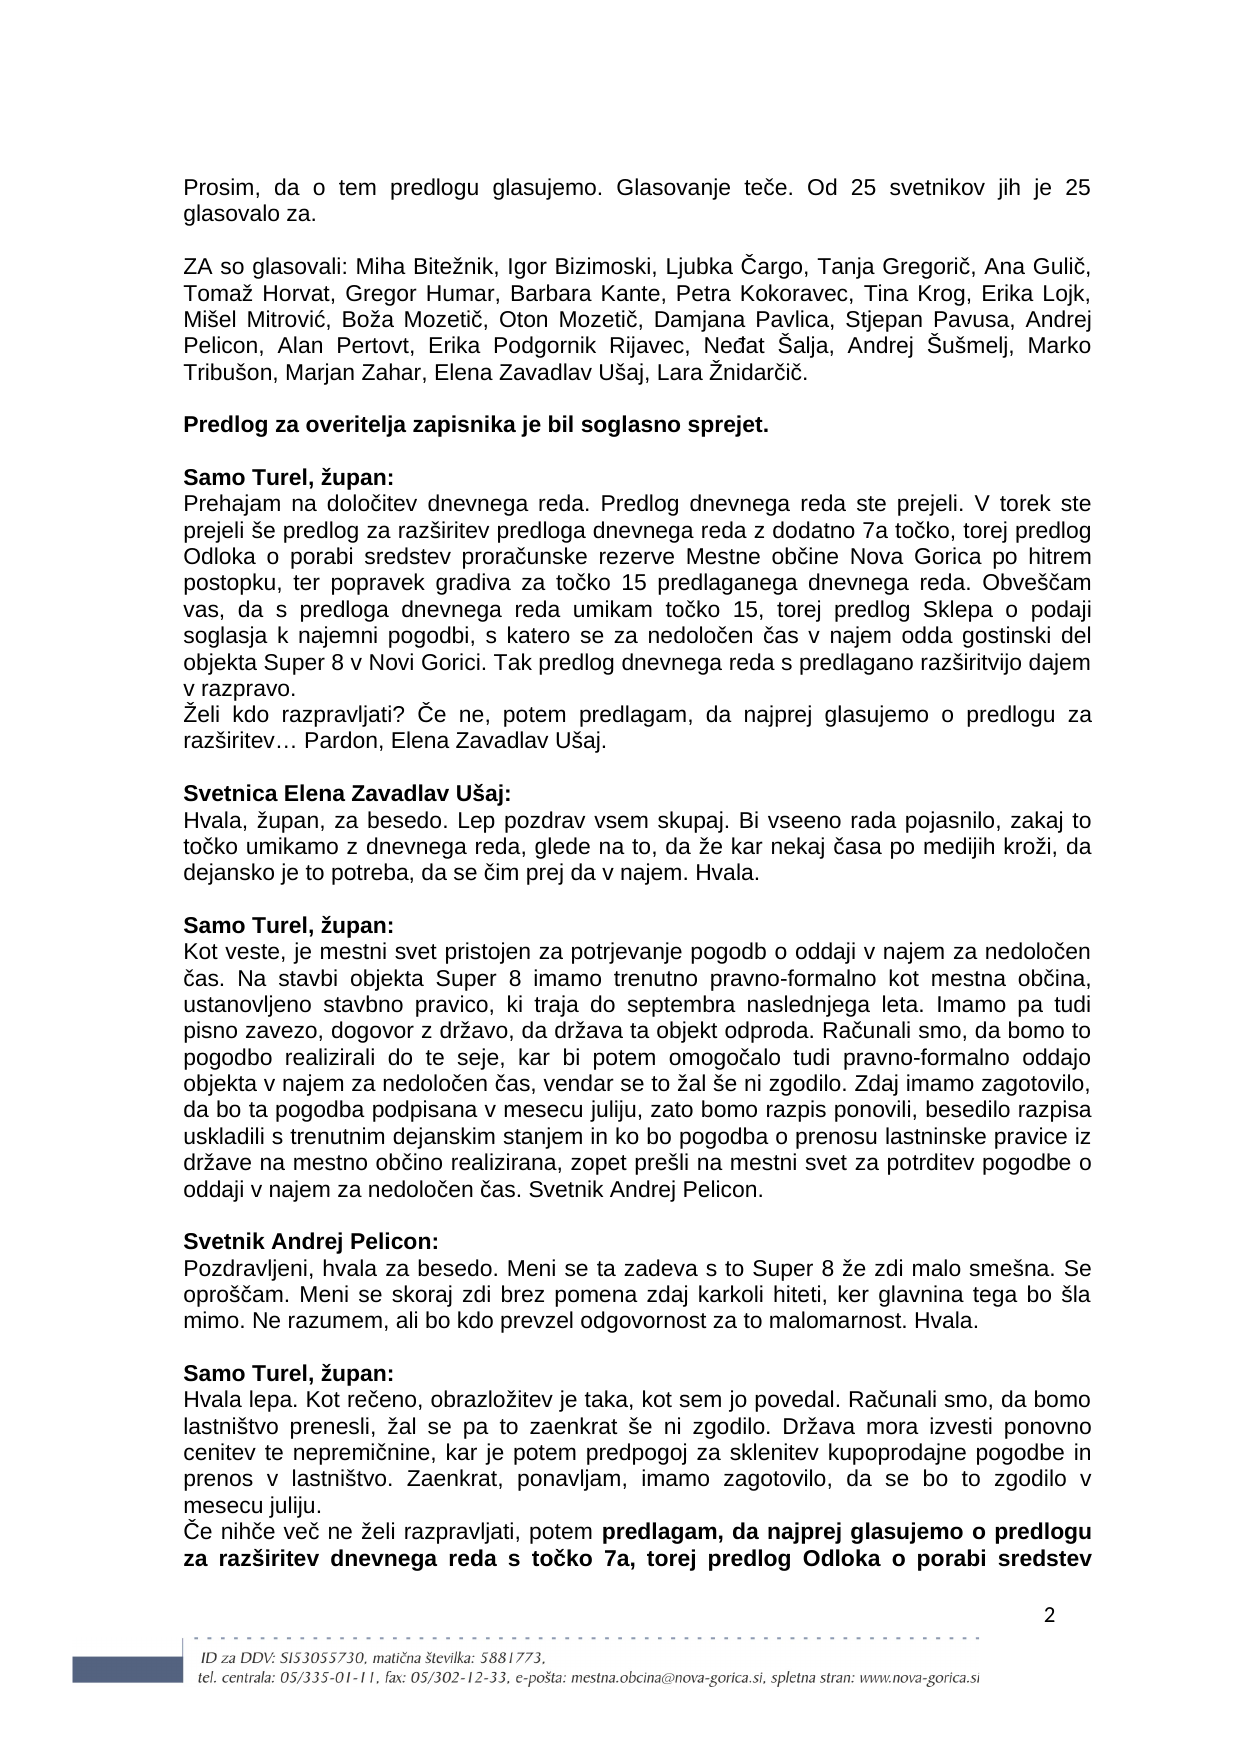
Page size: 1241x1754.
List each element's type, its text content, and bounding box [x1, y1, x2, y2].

text Svetnik Andrej Pelicon: [183, 1228, 1092, 1254]
text Predlog za overitelja zapisnika je bil soglasno sprejet. [183, 411, 1092, 438]
text Samo Turel, župan: [183, 1360, 1092, 1386]
text Želi kdo razpravljati? Če ne, potem predlagam, da najprej glasujemo o predlogu za razširitev… Pardon, Elena Zavadlav Ušaj. [183, 701, 1092, 754]
text Hvala lepa. Kot rečeno, obrazložitev je taka, kot sem jo povedal. Računali smo, da bomo lastništvo prenesli, žal se pa to zaenkrat še ni zgodilo. Država mora izvesti ponovno cenitev te nepremičnine, kar je potem predpogoj za sklenitev kupoprodajne pogodbe in prenos v lastništvo. Zaenkrat, ponavljam, imamo zagotovilo, da se bo to zgodilo v mesecu juliju. [183, 1386, 1092, 1518]
text ZA so glasovali: Miha Bitežnik, Igor Bizimoski, Ljubka Čargo, Tanja Gregorič, Ana Gulič, Tomaž Horvat, Gregor Humar, Barbara Kante, Petra Kokoravec, Tina Krog, Erika Lojk, Mišel Mitrović, Boža Mozetič, Oton Mozetič, Damjana Pavlica, Stjepan Pavusa, Andrej Pelicon, Alan Pertovt, Erika Podgornik Rijavec, Neđat Šalja, Andrej Šušmelj, Marko Tribušon, Marjan Zahar, Elena Zavadlav Ušaj, Lara Žnidarčič. [183, 253, 1092, 385]
text Samo Turel, župan: [183, 464, 1092, 490]
text Prehajam na določitev dnevnega reda. Predlog dnevnega reda ste prejeli. V torek ste prejeli še predlog za razširitev predloga dnevnega reda z dodatno 7a točko, torej predlog Odloka o porabi sredstev proračunske rezerve Mestne občine Nova Gorica po hitrem postopku, ter popravek gradiva za točko 15 predlaganega dnevnega reda. Obveščam vas, da s predloga dnevnega reda umikam točko 15, torej predlog Sklepa o podaji soglasja k najemni pogodbi, s katero se za nedoločen čas v najem odda gostinski del objekta Super 8 v Novi Gorici. Tak predlog dnevnega reda s predlagano razširitvijo dajem v razpravo. [183, 490, 1092, 701]
text Prosim, da o tem predlogu glasujemo. Glasovanje teče. Od 25 svetnikov jih je 25 glasovalo za. [183, 174, 1092, 227]
text Pozdravljeni, hvala za besedo. Meni se ta zadeva s to Super 8 že zdi malo smešna. Se oproščam. Meni se skoraj zdi brez pomena zdaj karkoli hiteti, ker glavnina tega bo šla mimo. Ne razumem, ali bo kdo prevzel odgovornost za to malomarnost. Hvala. [183, 1254, 1092, 1334]
text Kot veste, je mestni svet pristojen za potrjevanje pogodb o oddaji v najem za nedoločen čas. Na stavbi objekta Super 8 imamo trenutno pravno-formalno kot mestna občina, ustanovljeno stavbno pravico, ki traja do septembra naslednjega leta. Imamo pa tudi pisno zavezo, dogovor z državo, da država ta objekt odproda. Računali smo, da bomo to pogodbo realizirali do te seje, kar bi potem omogočalo tudi pravno-formalno oddajo objekta v najem za nedoločen čas, vendar se to žal še ni zgodilo. Zdaj imamo zagotovilo, da bo ta pogodba podpisana v mesecu juliju, zato bomo razpis ponovili, besedilo razpisa uskladili s trenutnim dejanskim stanjem in ko bo pogodba o prenosu lastninske pravice iz države na mestno občino realizirana, zopet prešli na mestni svet za potrditev pogodbe o oddaji v najem za nedoločen čas. Svetnik Andrej Pelicon. [183, 938, 1092, 1202]
text Svetnica Elena Zavadlav Ušaj: [183, 780, 1092, 807]
text Hvala, župan, za besedo. Lep pozdrav vsem skupaj. Bi vseeno rada pojasnilo, zakaj to točko umikamo z dnevnega reda, glede na to, da že kar nekaj časa po medijih kroži, da dejansko je to potreba, da se čim prej da v najem. Hvala. [183, 807, 1092, 886]
text Samo Turel, župan: [183, 912, 1092, 938]
text Če nihče več ne želi razpravljati, potem predlagam, da najprej glasujemo o predlogu za razširitev dnevnega reda s točko 7a, torej predlog Odloka o porabi sredstev [183, 1518, 1092, 1571]
